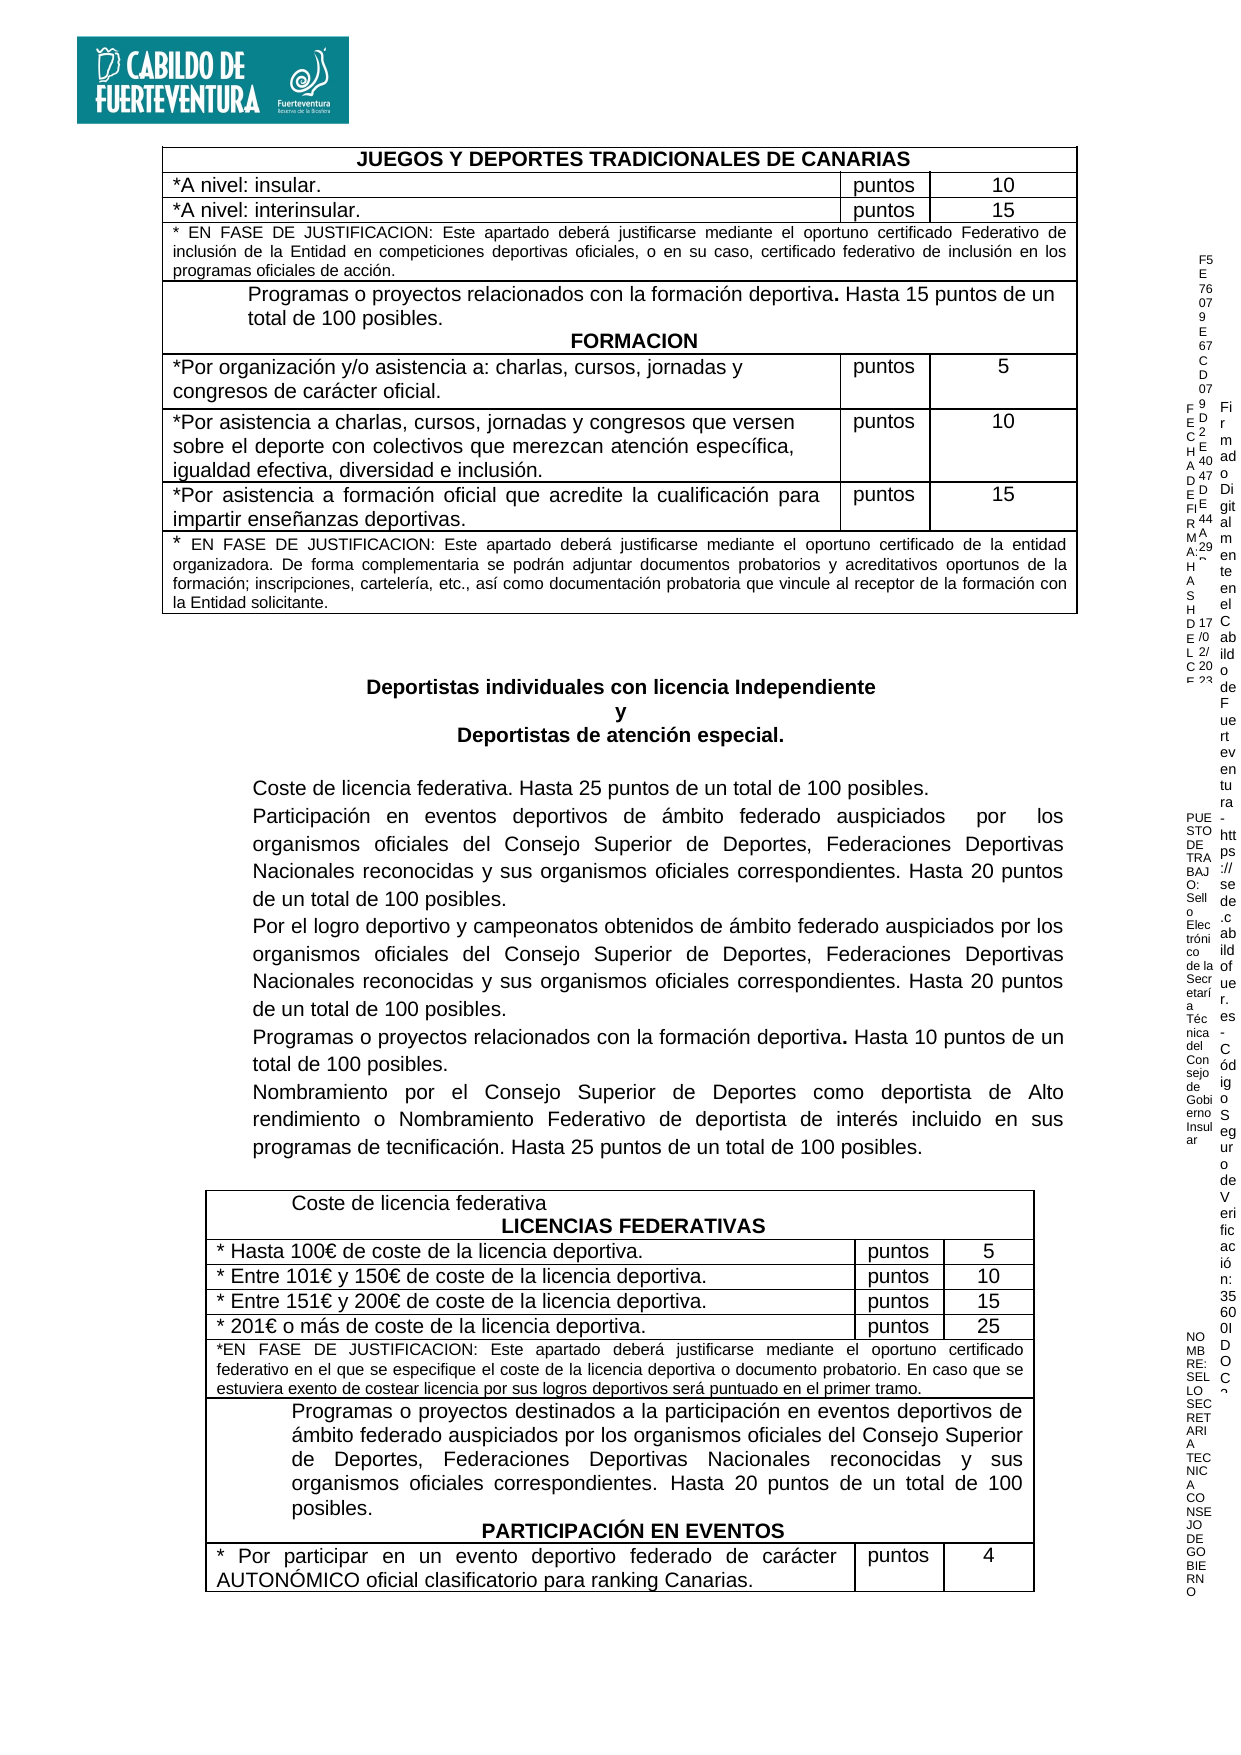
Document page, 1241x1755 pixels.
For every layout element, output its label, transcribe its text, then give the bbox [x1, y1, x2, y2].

table_cell 5 [931, 355, 1076, 408]
table_header JUEGOS Y DEPORTES TRADICIONALES DE CANARIAS [163, 148, 1076, 171]
table_cell *Por asistencia a charlas, cursos, jornadas y congresos que versen sobre el deporte con colectivos que merezcan atención específica, igualdad efectiva, diversidad e inclusión. [163, 410, 840, 481]
table_cell 15 [931, 198, 1076, 221]
table_cell puntos [856, 1290, 943, 1313]
table_cell Programas o proyectos relacionados con la formación deportiva. Hasta 15 puntos de un total de 100 posibles. FORMACION [163, 282, 1076, 353]
table_cell puntos [856, 1240, 943, 1263]
table_cell 5 [945, 1240, 1033, 1263]
text Firmado Digitalmente en el Cabildo de Fuerteventura - https://sede.cabildofuer.es - Código Seguro de Verificación: 35600IDOC2EA5B8444AF9DEA449A [1220, 399, 1237, 1393]
text [1184, 1331, 1213, 1672]
table_cell puntos [841, 173, 929, 196]
table_cell *Por organización y/o asistencia a: charlas, cursos, jornadas y congresos de carácter oficial. [163, 355, 840, 408]
table_cell puntos [841, 355, 929, 408]
text [1184, 812, 1213, 1231]
text Sello Electrónico de la Secretaría Técnica del Consejo de Gobierno Insular [1186, 892, 1213, 1147]
table_cell 15 [945, 1290, 1033, 1313]
table_cell 10 [931, 173, 1076, 196]
table_cell Programas o proyectos destinados a la participación en eventos deportivos de ámbito federado auspiciados por los organismos oficiales del Consejo Superior de Deportes, Federaciones Deportivas Nacionales reconocidas y sus organismos oficiales correspondientes. Hasta 20 puntos de un total de 100 posibles. PARTICIPACIÓN EN EVENTOS [207, 1399, 1033, 1542]
table_cell * Por participar en un evento deportivo federado de carácter AUTONÓMICO oficial clasificatorio para ranking Canarias. [207, 1544, 854, 1591]
text 17/02/2023 [1199, 616, 1213, 682]
text Programas o proyectos relacionados con la formación deportiva. Hasta 10 puntos de un total de 100 posibles. [252, 1024, 1064, 1076]
table_cell * Entre 151€ y 200€ de coste de la licencia deportiva. [207, 1290, 854, 1313]
table_cell 4 [945, 1544, 1033, 1591]
table_cell * Entre 101€ y 150€ de coste de la licencia deportiva. [207, 1265, 854, 1288]
table_cell *EN FASE DE JUSTIFICACION: Este apartado deberá justificarse mediante el oportuno certificado federativo en el que se especifique el coste de la licencia deportiva o documento probatorio. En caso que se estuviera exento de costear licencia por sus logros deportivos será puntuado en el primer tramo. [207, 1340, 1033, 1397]
table_cell puntos [856, 1544, 943, 1591]
text Coste de licencia federativa. Hasta 25 puntos de un total de 100 posibles. [252, 776, 1218, 800]
table_cell 10 [931, 410, 1076, 481]
subtitle Deportistas individuales con licencia Independiente y [364, 675, 878, 723]
table_cell * EN FASE DE JUSTIFICACION: Este apartado deberá justificarse mediante el oportuno certificado Federativo de inclusión de la Entidad en competiciones deportivas oficiales, o en su caso, certificado federativo de inclusión en los programas oficiales de acción. [163, 223, 1076, 280]
table_cell 10 [945, 1265, 1033, 1288]
text Participación en eventos deportivos de ámbito federado auspiciados por los organismos oficiales del Consejo Superior de Deportes, Federaciones Deportivas Nacionales reconocidas y sus organismos oficiales correspondientes. Hasta 20 puntos de un total de 100 posibles. [252, 804, 1064, 910]
table_cell 15 [931, 483, 1076, 530]
table_cell *A nivel: insular. [163, 173, 840, 196]
table_cell * Hasta 100€ de coste de la licencia deportiva. [207, 1240, 854, 1263]
text Nombramiento por el Consejo Superior de Deportes como deportista de Alto rendimiento o Nombramiento Federativo de deportista de interés incluido en sus programas de tecnificación. Hasta 25 puntos de un total de 100 posibles. [252, 1080, 1064, 1159]
text Deportistas de atención especial. [250, 723, 991, 747]
table_cell * EN FASE DE JUSTIFICACION: Este apartado deberá justificarse mediante el oportuno certificado de la entidad organizadora. De forma complementaria se podrán adjuntar documentos probatorios y acreditativos oportunos de la formación; inscripciones, cartelería, etc., así como documentación probatoria que vincule al receptor de la formación con la Entidad solicitante. [163, 532, 1076, 612]
table_cell * 201€ o más de coste de la licencia deportiva. [207, 1315, 854, 1338]
table_cell puntos [856, 1315, 943, 1338]
table_cell puntos [841, 198, 929, 221]
text Por el logro deportivo y campeonatos obtenidos de ámbito federado auspiciados por los organismos oficiales del Consejo Superior de Deportes, Federaciones Deportivas Nacionales reconocidas y sus organismos oficiales correspondientes. Hasta 20 puntos de un total de 100 posibles. [252, 914, 1064, 1021]
table_cell puntos [841, 483, 929, 530]
table_cell *A nivel: interinsular. [163, 198, 840, 221]
text FECHA DE FIRMA: HASH DEL CERTIFICADO: [1186, 401, 1201, 683]
text PUESTO DE TRABAJO: [1186, 812, 1213, 892]
text F5E76079E67CD079D2E4047DE44A29BD1FE0AFA2 [1199, 252, 1213, 560]
table_header Coste de licencia federativa LICENCIAS FEDERATIVAS [207, 1191, 1033, 1238]
text SELLO SECRETARIA TECNICA CONSEJO DE GOBIERNO [1186, 1371, 1213, 1599]
table_cell *Por asistencia a formación oficial que acredite la cualificación para impartir enseñanzas deportivas. [163, 483, 840, 530]
text NOMBRE: [1186, 1331, 1213, 1371]
table_cell puntos [856, 1265, 943, 1288]
table_cell 25 [945, 1315, 1033, 1338]
table_cell puntos [841, 410, 929, 481]
